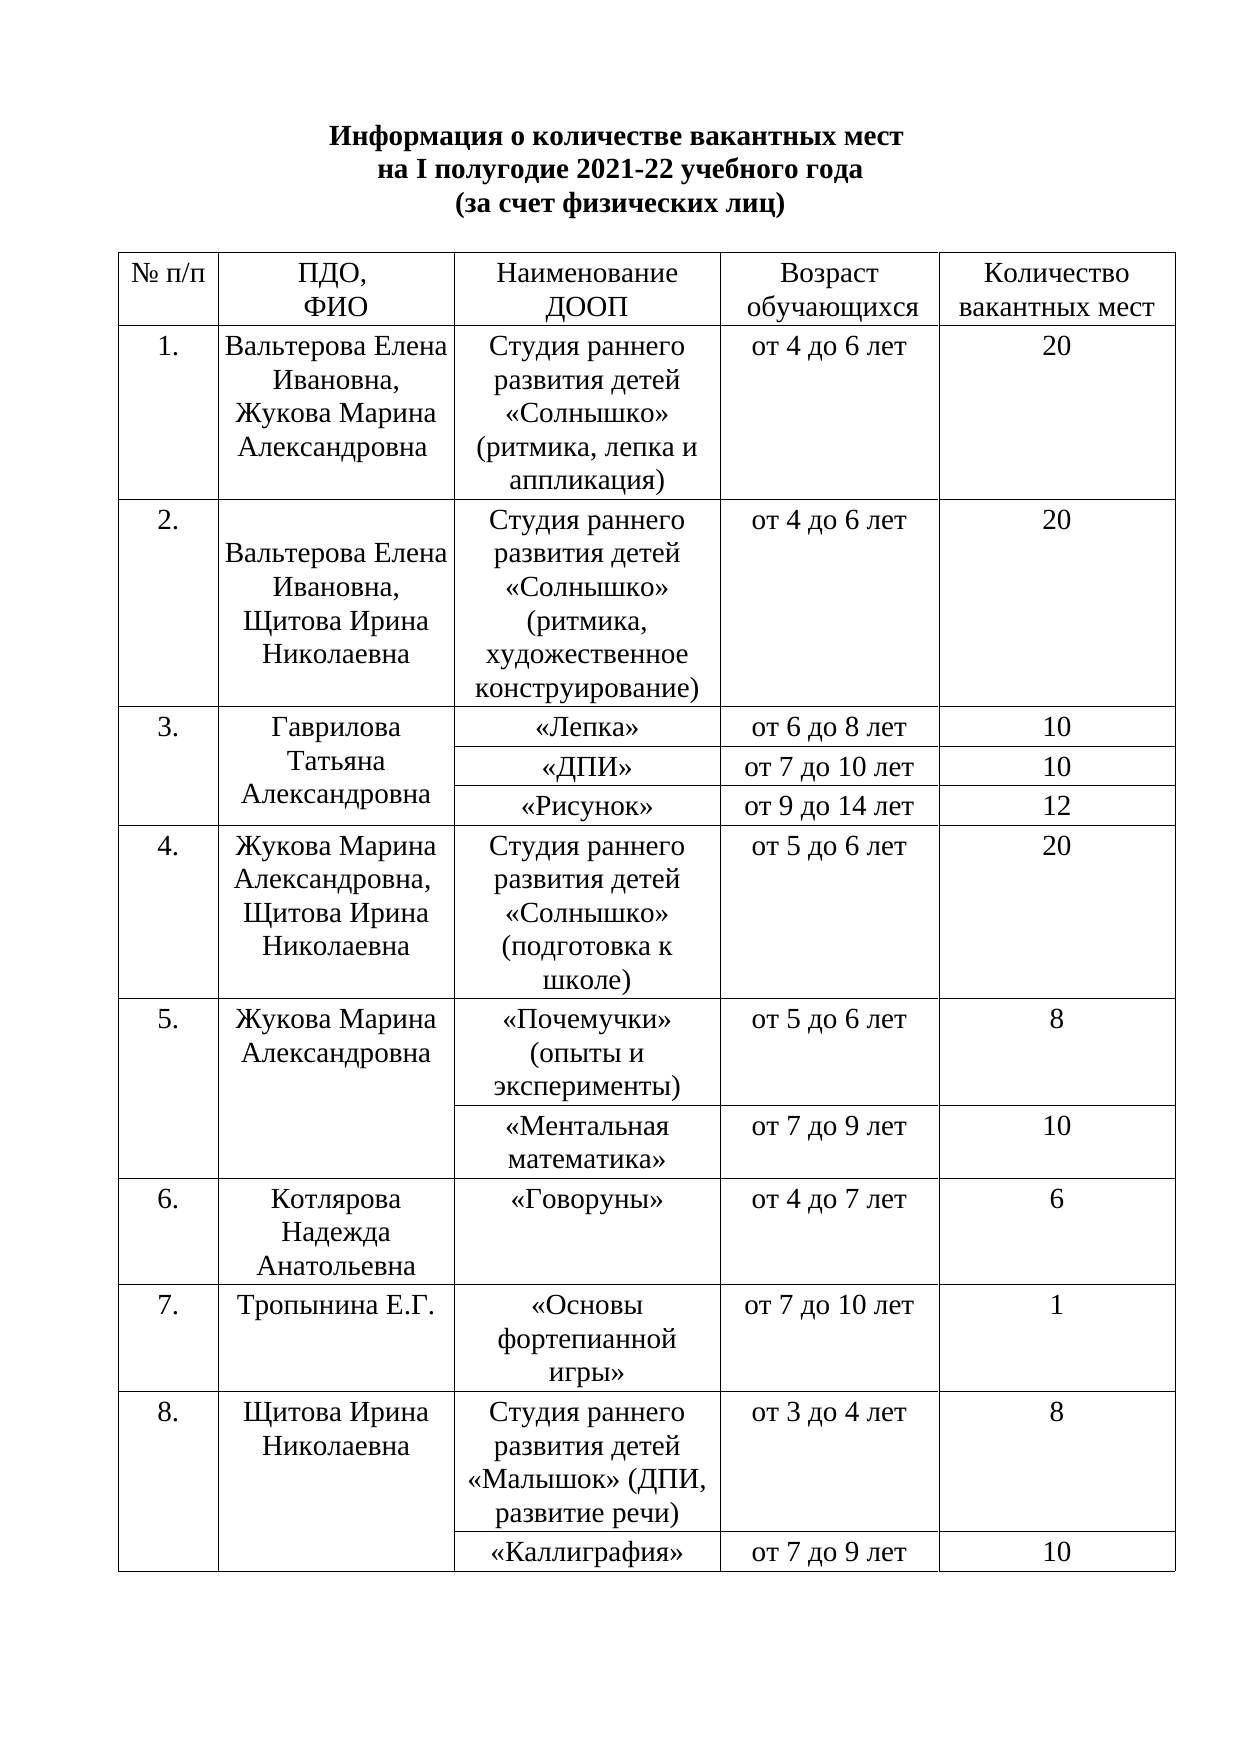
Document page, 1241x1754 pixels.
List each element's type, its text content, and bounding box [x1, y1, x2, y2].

table_header № п/п [119, 253, 218, 325]
table_cell 12 [940, 786, 1175, 825]
table_cell 10 [940, 1106, 1175, 1178]
table_cell Вальтерова Елена Ивановна, Жукова Марина Александровна [219, 326, 454, 499]
table_cell 8. [119, 1392, 218, 1571]
table_cell от 7 до 9 лет [721, 1532, 938, 1571]
table_cell 8 [940, 999, 1175, 1105]
table_cell «Лепка» [455, 707, 720, 746]
table_header Наименование ДООП [455, 253, 720, 325]
table_cell 20 [940, 326, 1175, 499]
table_header Количество вакантных мест [940, 253, 1175, 325]
table_cell 5. [119, 999, 218, 1178]
table_cell 10 [940, 707, 1175, 746]
table_cell от 7 до 10 лет [721, 747, 938, 785]
table_cell 10 [940, 1532, 1175, 1571]
table_cell от 3 до 4 лет [721, 1392, 938, 1531]
table_cell 1. [119, 326, 218, 499]
table_cell Студия раннего развития детей «Солнышко» (подготовка к школе) [455, 826, 720, 998]
table_cell 20 [940, 500, 1175, 706]
table_cell 6 [940, 1179, 1175, 1284]
table_cell от 5 до 6 лет [721, 999, 938, 1105]
table_cell «Основы фортепианной игры» [455, 1285, 720, 1391]
table_cell 1 [940, 1285, 1175, 1391]
table_cell 10 [940, 747, 1175, 785]
table_cell от 4 до 7 лет [721, 1179, 938, 1284]
table_cell Щитова Ирина Николаевна [219, 1392, 454, 1571]
text (за счет физических лиц) [118, 185, 1122, 219]
table_cell от 4 до 6 лет [721, 500, 938, 706]
table_header Возраст обучающихся [721, 253, 938, 325]
table_cell Гаврилова Татьяна Александровна [219, 707, 454, 825]
table_cell от 7 до 10 лет [721, 1285, 938, 1391]
table_cell Студия раннего развития детей «Солнышко» (ритмика, художественное конструирование) [455, 500, 720, 706]
table_cell от 4 до 6 лет [721, 326, 938, 499]
text Информация о количестве вакантных мест [118, 118, 1122, 152]
table_cell Жукова Марина Александровна [219, 999, 454, 1178]
table_cell 2. [119, 500, 218, 706]
table_cell 3. [119, 707, 218, 825]
table_cell от 6 до 8 лет [721, 707, 938, 746]
table_cell от 5 до 6 лет [721, 826, 938, 998]
table_cell 6. [119, 1179, 218, 1284]
table_cell Вальтерова Елена Ивановна, Щитова Ирина Николаевна [219, 500, 454, 706]
table_cell «Почемучки» (опыты и эксперименты) [455, 999, 720, 1105]
table_cell «ДПИ» [455, 747, 720, 785]
table_cell от 9 до 14 лет [721, 786, 938, 825]
table_cell Студия раннего развития детей «Малышок» (ДПИ, развитие речи) [455, 1392, 720, 1531]
table_cell Студия раннего развития детей «Солнышко» (ритмика, лепка и аппликация) [455, 326, 720, 499]
table_cell Котлярова Надежда Анатольевна [219, 1179, 454, 1284]
table_cell «Говоруны» [455, 1179, 720, 1284]
text на I полугодие 2021-22 учебного года [118, 152, 1122, 185]
table_cell «Каллиграфия» [455, 1532, 720, 1571]
table_cell 4. [119, 826, 218, 998]
table_cell Тропынина Е.Г. [219, 1285, 454, 1391]
table_cell «Рисунок» [455, 786, 720, 825]
table_header ПДО, ФИО [219, 253, 454, 325]
table_cell Жукова Марина Александровна, Щитова Ирина Николаевна [219, 826, 454, 998]
table_cell 20 [940, 826, 1175, 998]
table_cell «Ментальная математика» [455, 1106, 720, 1178]
table_cell 7. [119, 1285, 218, 1391]
table_cell от 7 до 9 лет [721, 1106, 938, 1178]
table_cell 8 [940, 1392, 1175, 1531]
